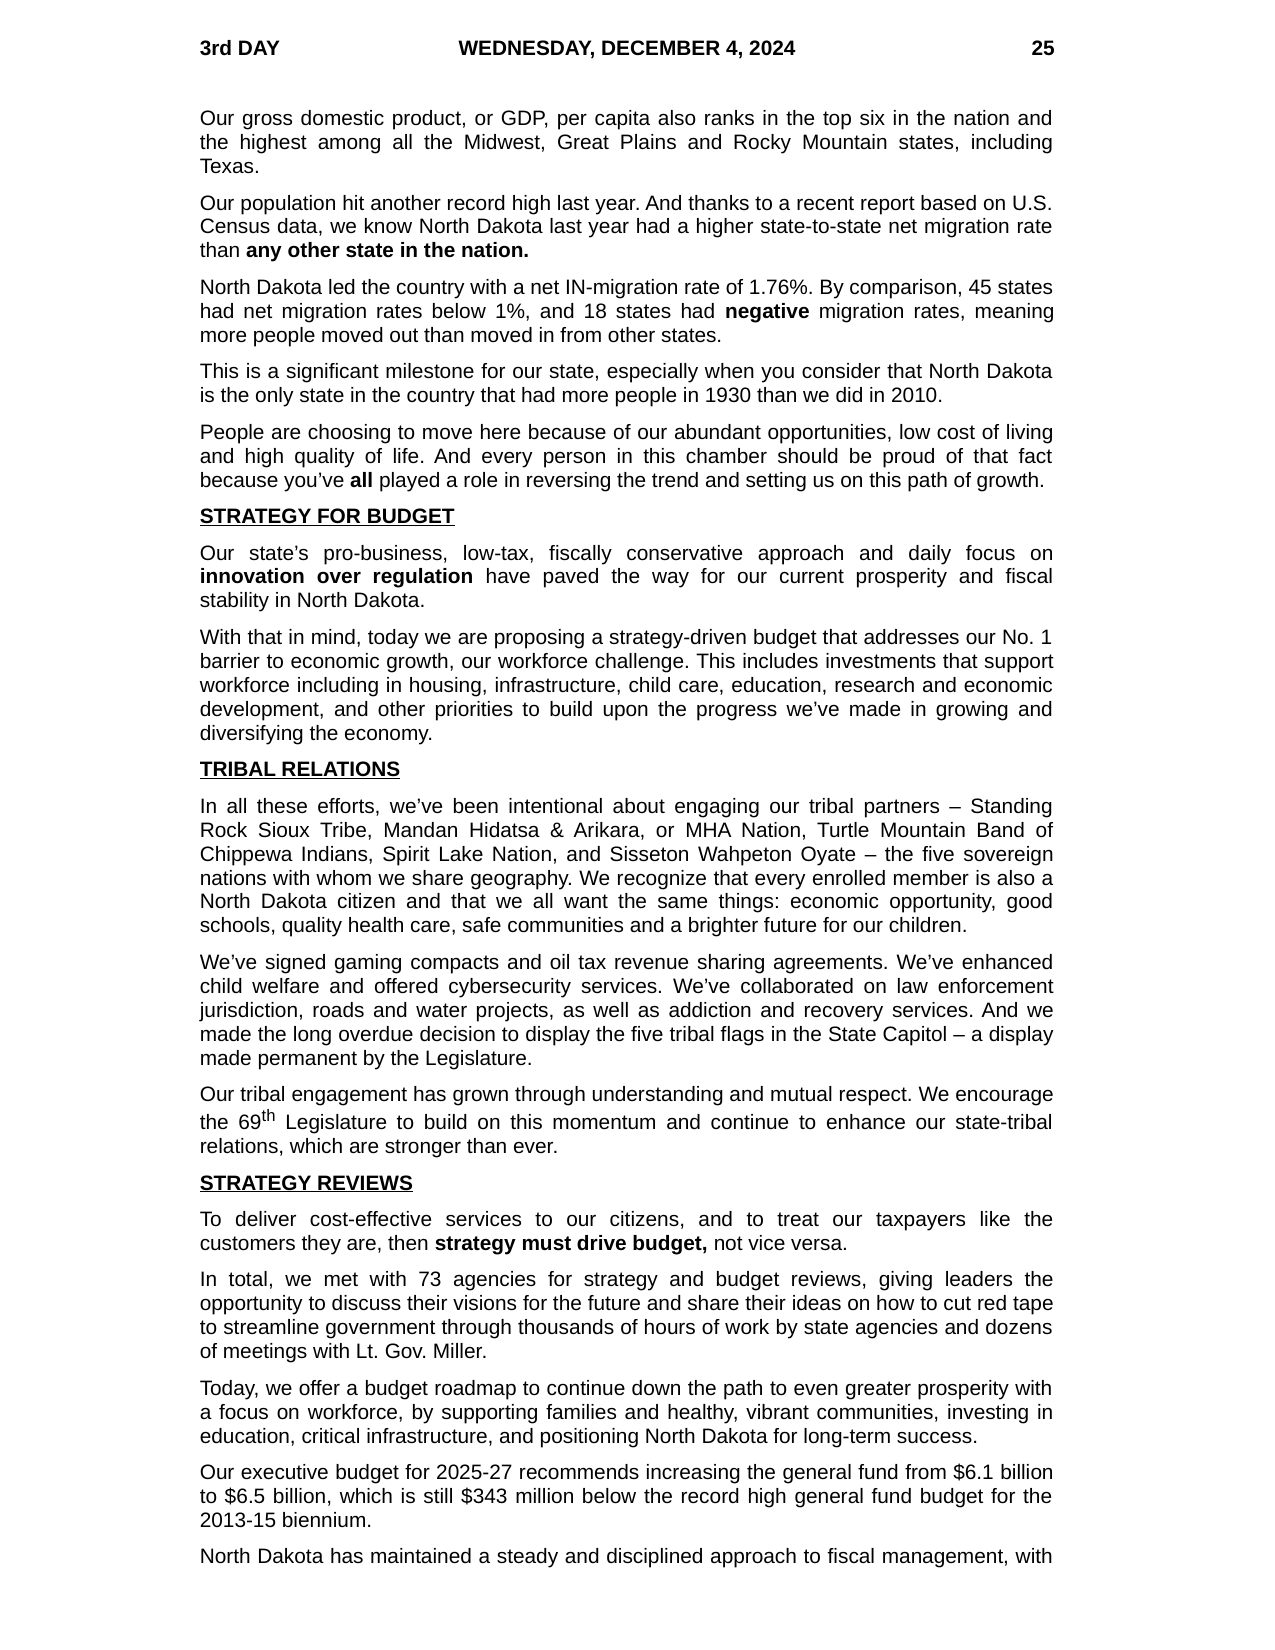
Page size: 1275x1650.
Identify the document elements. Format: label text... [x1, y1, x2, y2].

text Our gross domestic product, or GDP, per capita also ranks in the top six in the nation and the highest among all the Midwest, Great Plains and Rocky Mountain states, including Texas. [199, 106, 1054, 178]
text Our state’s pro-business, low-tax, fiscally conservative approach and daily focus on innovation over regulation have paved the way for our current prosperity and fiscal stability in North Dakota. [199, 540, 1054, 612]
text This is a significant milestone for our state, especially when you consider that North Dakota is the only state in the country that had more people in 1930 than we did in 2010. [199, 359, 1054, 407]
text TRIBAL RELATIONS [199, 757, 1054, 781]
text In total, we met with 73 agencies for strategy and budget reviews, giving leaders the opportunity to discuss their visions for the future and share their ideas on how to cut red tape to streamline government through thousands of hours of work by state agencies and dozens of meetings with Lt. Gov. Miller. [199, 1267, 1054, 1363]
text STRATEGY FOR BUDGET [199, 504, 1054, 528]
text [0, 0, 118, 42]
text STRATEGY REVIEWS [199, 1170, 1054, 1194]
text North Dakota has maintained a steady and disciplined approach to fiscal management, with [199, 1544, 1054, 1568]
text North Dakota led the country with a net IN-migration rate of 1.76%. By comparison, 45 states had net migration rates below 1%, and 18 states had negative migration rates, meaning more people moved out than moved in from other states. [199, 275, 1054, 347]
subtitle Page 25 [9, 9, 109, 33]
text With that in mind, today we are proposing a strategy-driven budget that addresses our No. 1 barrier to economic growth, our workforce challenge. This includes investments that support workforce including in housing, infrastructure, child care, education, research and economic development, and other priorities to build upon the progress we’ve made in growing and diversifying the economy. [199, 625, 1054, 744]
text Our tribal engagement has grown through understanding and mutual respect. We encourage the 69th Legislature to build on this momentum and continue to enhance our state-tribal relations, which are stronger than ever. [199, 1082, 1054, 1158]
text We’ve signed gaming compacts and oil tax revenue sharing agreements. We’ve enhanced child welfare and offered cybersecurity services. We’ve collaborated on law enforcement jurisdiction, roads and water projects, as well as addiction and recovery services. And we made the long overdue decision to display the five tribal flags in the State Capitol – a display made permanent by the Legislature. [199, 950, 1054, 1069]
text Today, we offer a budget roadmap to continue down the path to even greater prosperity with a focus on workforce, by supporting families and healthy, vibrant communities, investing in education, critical infrastructure, and positioning North Dakota for long-term success. [199, 1376, 1054, 1447]
text To deliver cost-effective services to our citizens, and to treat our taxpayers like the customers they are, then strategy must drive budget, not vice versa. [199, 1207, 1054, 1255]
text People are choosing to move here because of our abundant opportunities, low cost of living and high quality of life. And every person in this chamber should be proud of that fact because you’ve all played a role in reversing the trend and setting us on this path of growth. [199, 419, 1054, 491]
text Our population hit another record high last year. And thanks to a recent report based on U.S. Census data, we know North Dakota last year had a higher state-to-state net migration rate than any other state in the nation. [199, 190, 1054, 262]
text In all these efforts, we’ve been intentional about engaging our tribal partners – Standing Rock Sioux Tribe, Mandan Hidatsa & Arikara, or MHA Nation, Turtle Mountain Band of Chippewa Indians, Spirit Lake Nation, and Sisseton Wahpeton Oyate – the five sovereign nations with whom we share geography. We recognize that every enrolled member is also a North Dakota citizen and that we all want the same things: economic opportunity, good schools, quality health care, safe communities and a brighter future for our children. [199, 793, 1054, 937]
text Our executive budget for 2025-27 recommends increasing the general fund from $6.1 billion to $6.5 billion, which is still $343 million below the record high general fund budget for the 2013-15 biennium. [199, 1460, 1054, 1532]
